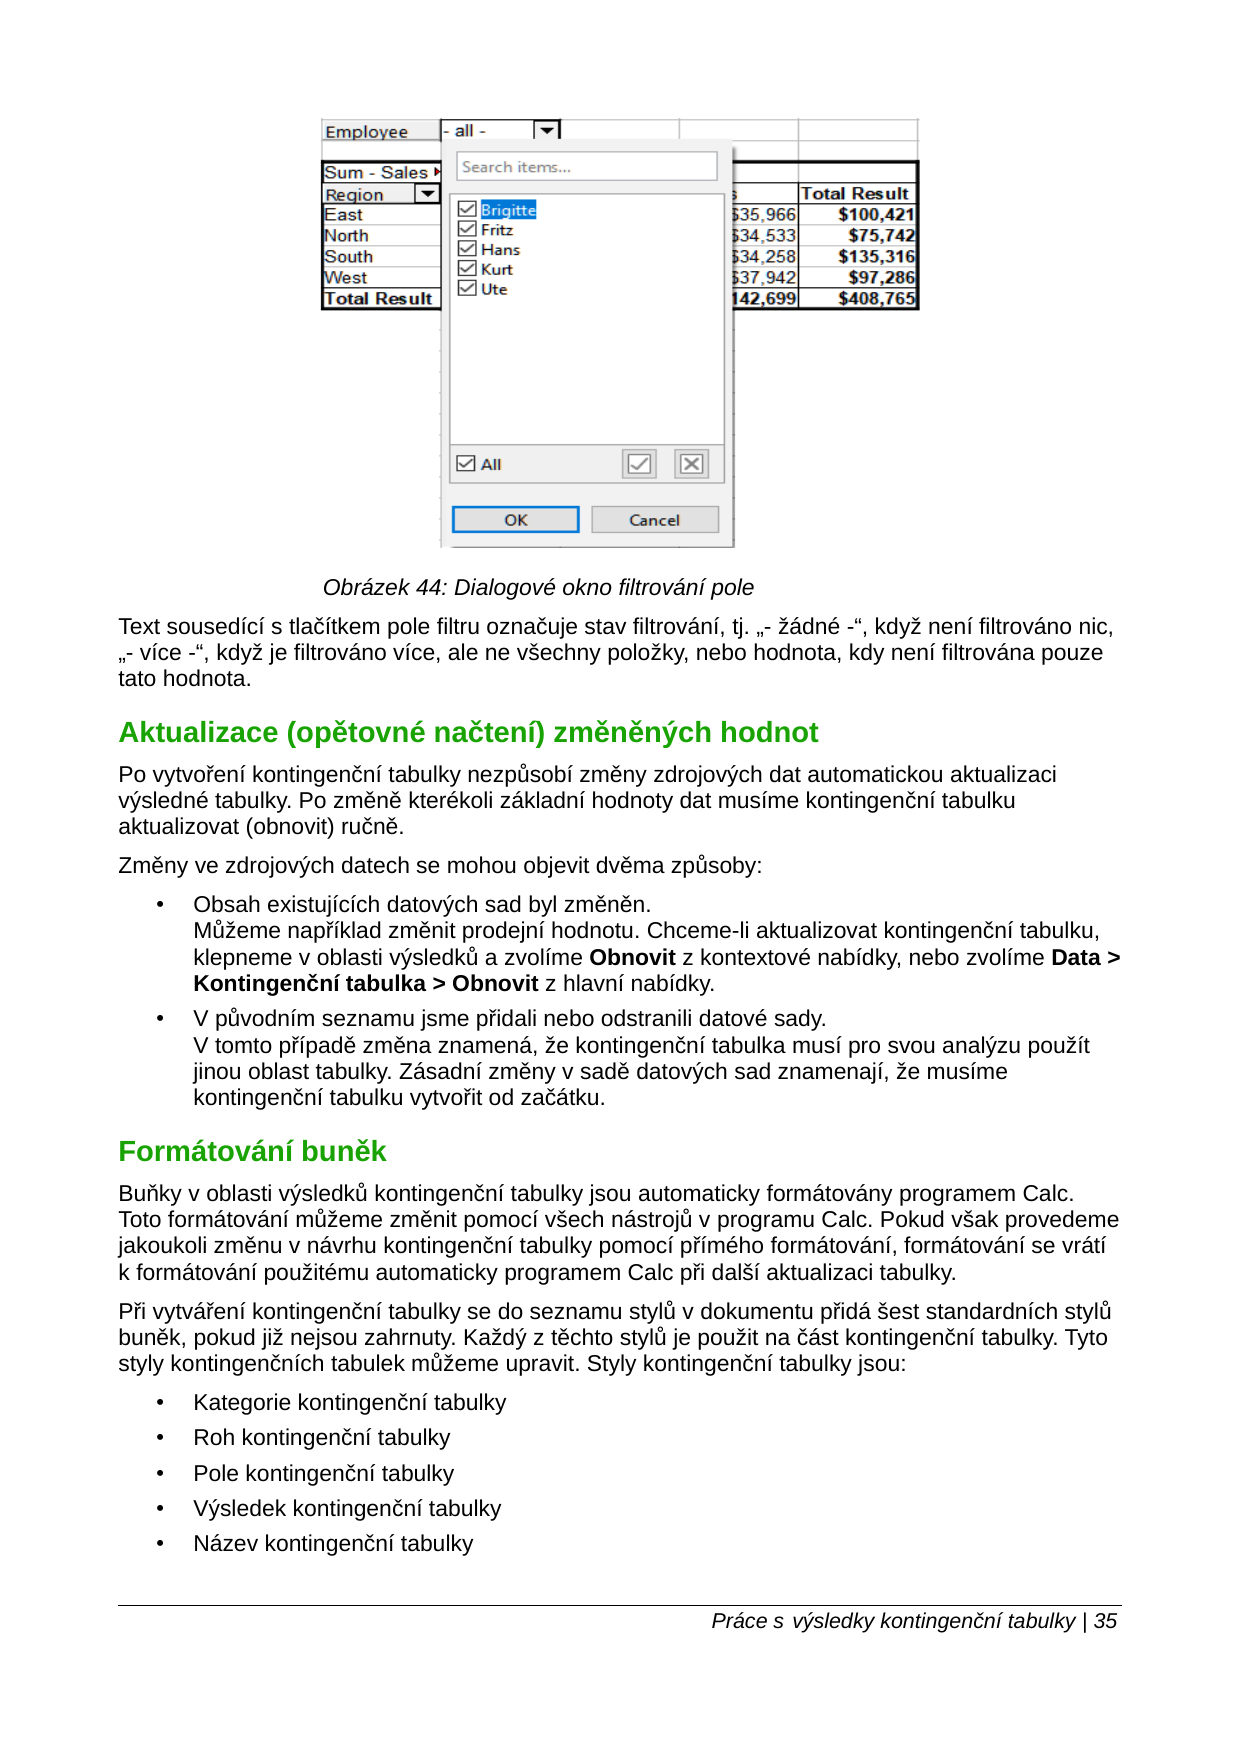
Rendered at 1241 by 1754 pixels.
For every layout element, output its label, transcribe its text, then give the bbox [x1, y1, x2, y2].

list Kategorie kontingenční tabulky [156, 1389, 1122, 1416]
list Pole kontingenční tabulky [156, 1459, 1122, 1486]
subtitle Formátování buněk [118, 1134, 1122, 1168]
text Po vytvoření kontingenční tabulky nezpůsobí změny zdrojových dat automatickou aktualizaci výsledné tabulky. Po změně kterékoli základní hodnoty dat musíme kontingenční tabulku aktualizovat (obnovit) ručně. [118, 761, 1122, 840]
picture [320, 118, 920, 548]
list Změny ve zdrojových datech se mohou objevit dvěma způsoby: [118, 852, 1122, 878]
list V původním seznamu jsme přidali nebo odstranili datové sady. V tomto případě změna znamená, že kontingenční tabulka musí pro svou analýzu použít jinou oblast tabulky. Zásadní změny v sadě datových sad znamenají, že musíme kontingenční tabulku vytvořit od začátku. [156, 1005, 1122, 1111]
subtitle Aktualizace (opětovné načtení) změněných hodnot [118, 715, 1122, 749]
text Obrázek 44: Dialogové okno filtrování pole [323, 548, 917, 601]
text Při vytváření kontingenční tabulky se do seznamu stylů v dokumentu přidá šest standardních stylů buněk, pokud již nejsou zahrnuty. Každý z těchto stylů je použit na část kontingenční tabulky. Tyto styly kontingenčních tabulek můžeme upravit. Styly kontingenční tabulky jsou: [118, 1298, 1122, 1377]
text Text sousedící s tlačítkem pole filtru označuje stav filtrování, tj. „- žádné -“, když není filtrováno nic, „- více -“, když je filtrováno více, ale ne všechny položky, nebo hodnota, kdy není filtrována pouze tato hodnota. [118, 613, 1122, 692]
list Název kontingenční tabulky [156, 1530, 1122, 1556]
list Roh kontingenční tabulky [156, 1424, 1122, 1451]
list Obsah existujících datových sad byl změněn. Můžeme například změnit prodejní hodnotu. Chceme-li aktualizovat kontingenční tabulku, klepneme v oblasti výsledků a zvolíme Obnovit z kontextové nabídky, nebo zvolíme Data > Kontingenční tabulka > Obnovit z hlavní nabídky. [156, 891, 1122, 996]
text Buňky v oblasti výsledků kontingenční tabulky jsou automaticky formátovány programem Calc. Toto formátování můžeme změnit pomocí všech nástrojů v programu Calc. Pokud však provedeme jakoukoli změnu v návrhu kontingenční tabulky pomocí přímého formátování, formátování se vrátí k formátování použitému automaticky programem Calc při další aktualizaci tabulky. [118, 1180, 1122, 1285]
list Výsledek kontingenční tabulky [156, 1495, 1122, 1521]
